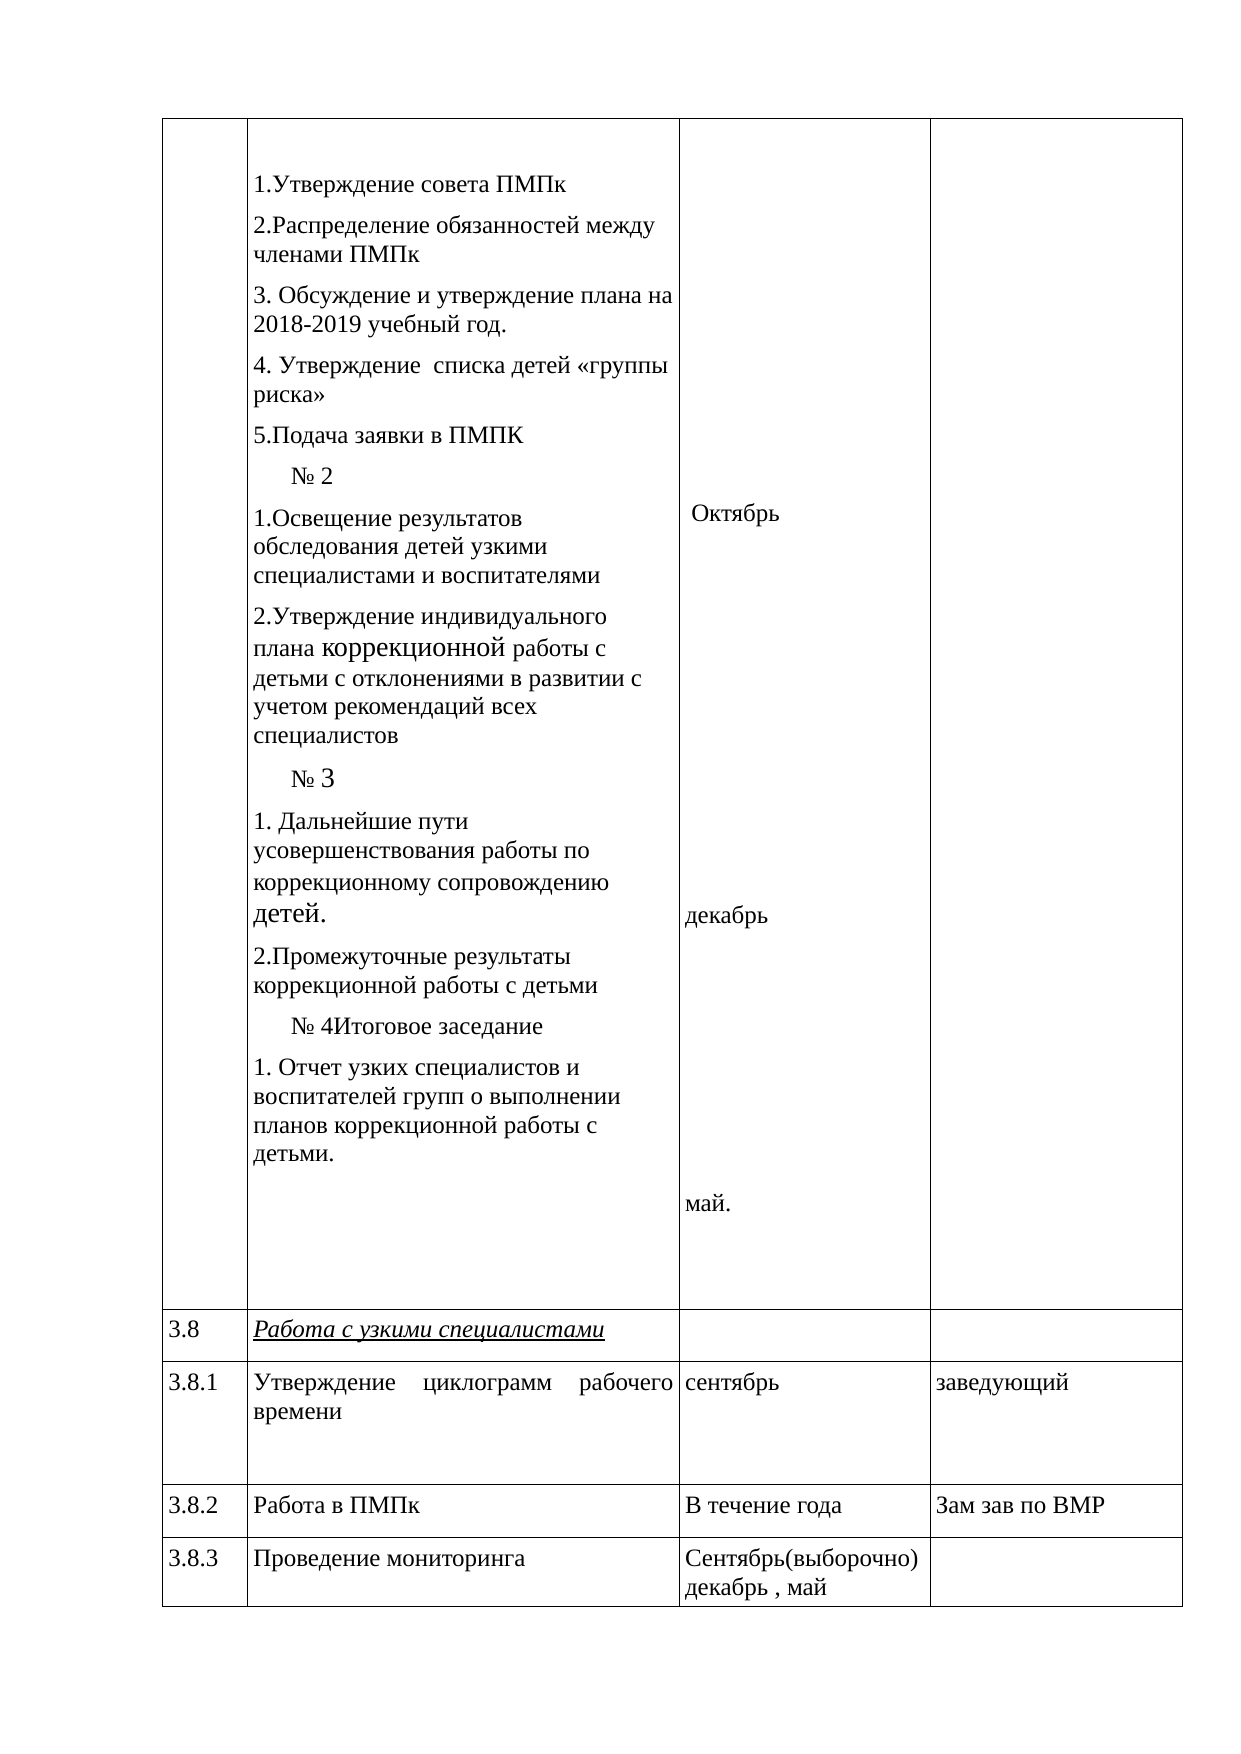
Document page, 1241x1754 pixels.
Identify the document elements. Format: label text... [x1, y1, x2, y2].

table_cell Октябрь декабрь май. [680, 119, 930, 1308]
table_cell сентябрь [680, 1362, 930, 1484]
table_cell 3.8.2 [163, 1485, 247, 1537]
table_cell [680, 1310, 930, 1361]
table_cell Утверждение циклограмм рабочего времени [248, 1362, 679, 1484]
table_cell Работа в ПМПк [248, 1485, 679, 1537]
table_cell Сентябрь(выборочно) декабрь , май [680, 1538, 930, 1606]
table_cell Зам зав по ВМР [931, 1485, 1182, 1537]
table_cell [931, 1310, 1182, 1361]
table_cell 3.8.3 [163, 1538, 247, 1606]
table_cell Работа с узкими специалистами [248, 1310, 679, 1361]
table_cell 3.8.1 [163, 1362, 247, 1484]
table_cell заведующий [931, 1362, 1182, 1484]
table_cell [931, 119, 1182, 1308]
table_cell 3.8 [163, 1310, 247, 1361]
table_cell [163, 119, 247, 1308]
table_cell [931, 1538, 1182, 1606]
table_cell Проведение мониторинга [248, 1538, 679, 1606]
table_cell В течение года [680, 1485, 930, 1537]
table_cell 1.Утверждение совета ПМПк 2.Распределение обязанностей между членами ПМПк 3. Обсуждение и утверждение плана на 2018-2019 учебный год. 4. Утверждение списка детей «группы риска» 5.Подача заявки в ПМПК № 2 1.Освещение результатов обследования детей узкими специалистами и воспитателями 2.Утверждение индивидуального плана коррекционной работы с детьми с отклонениями в развитии с учетом рекомендаций всех специалистов № 3 1. Дальнейшие пути усовершенствования работы по коррекционному сопровождению детей. 2.Промежуточные результаты коррекционной работы с детьми № 4Итоговое заседание 1. Отчет узких специалистов и воспитателей групп о выполнении планов коррекционной работы с детьми. [248, 119, 679, 1308]
